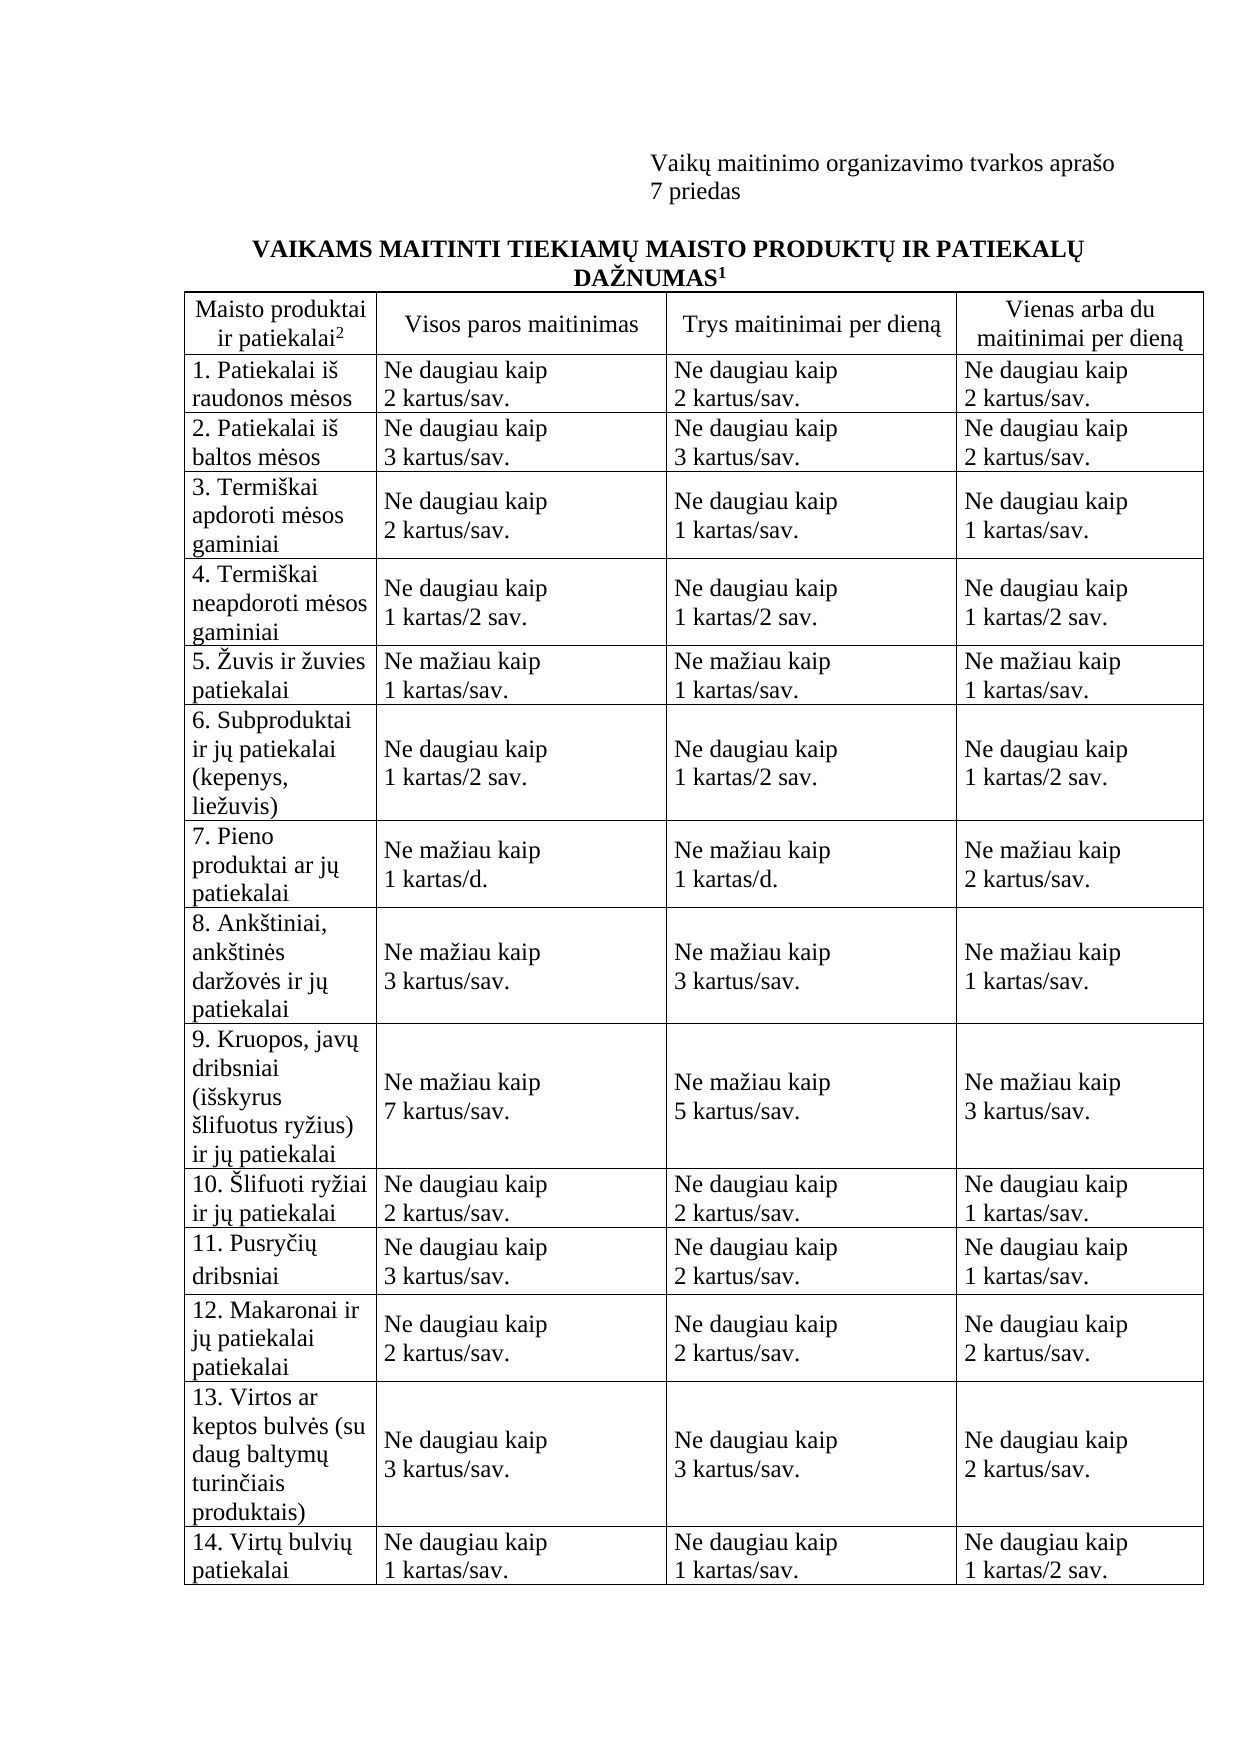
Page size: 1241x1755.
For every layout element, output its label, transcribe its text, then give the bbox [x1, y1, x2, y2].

table_cell Ne daugiau kaip 1 kartas/sav. [957, 1228, 1203, 1294]
table_cell Ne daugiau kaip 1 kartas/sav. [667, 1527, 956, 1584]
table_cell 14. Virtų bulvių patiekalai [185, 1527, 376, 1584]
table_cell Ne daugiau kaip 1 kartas/2 sav. [377, 559, 666, 645]
table_cell 12. Makaronai ir jų patiekalai patiekalai [185, 1295, 376, 1381]
table_cell 9. Kruopos, javų dribsniai (išskyrus šlifuotus ryžius) ir jų patiekalai [185, 1024, 376, 1168]
table_cell Ne daugiau kaip 1 kartas/2 sav. [667, 705, 956, 820]
table_cell Ne daugiau kaip 1 kartas/sav. [377, 1527, 666, 1584]
table_cell Ne mažiau kaip 3 kartus/sav. [377, 908, 666, 1023]
table_cell 5. Žuvis ir žuvies patiekalai [185, 646, 376, 704]
table_cell Ne daugiau kaip 2 kartus/sav. [667, 1228, 956, 1294]
table_cell Ne daugiau kaip 3 kartus/sav. [377, 1382, 666, 1526]
table_cell Ne daugiau kaip 1 kartas/2 sav. [957, 1527, 1203, 1584]
table_cell Ne daugiau kaip 3 kartus/sav. [377, 413, 666, 471]
table_cell Ne daugiau kaip 1 kartas/sav. [667, 472, 956, 558]
table_cell Ne daugiau kaip 1 kartas/2 sav. [377, 705, 666, 820]
table_cell 3. Termiškai apdoroti mėsos gaminiai [185, 472, 376, 558]
table_header Trys maitinimai per dieną [667, 293, 956, 354]
table_cell Ne daugiau kaip 3 kartus/sav. [667, 1382, 956, 1526]
table_cell Ne daugiau kaip 3 kartus/sav. [377, 1228, 666, 1294]
table_cell Ne mažiau kaip 7 kartus/sav. [377, 1024, 666, 1168]
table_cell Ne mažiau kaip 3 kartus/sav. [957, 1024, 1203, 1168]
table_cell Ne daugiau kaip 2 kartus/sav. [957, 355, 1203, 412]
table_cell Ne mažiau kaip 1 kartas/sav. [667, 646, 956, 704]
table_cell Ne daugiau kaip 2 kartus/sav. [377, 1295, 666, 1381]
table_cell Ne daugiau kaip 2 kartus/sav. [667, 1169, 956, 1227]
table_cell Ne daugiau kaip 2 kartus/sav. [377, 472, 666, 558]
table_cell Ne mažiau kaip 1 kartas/d. [377, 821, 666, 907]
table_cell Ne mažiau kaip 3 kartus/sav. [667, 908, 956, 1023]
table_cell Ne daugiau kaip 1 kartas/2 sav. [957, 705, 1203, 820]
table_cell Ne mažiau kaip 2 kartus/sav. [957, 821, 1203, 907]
table_cell 8. Ankštiniai, ankštinės daržovės ir jų patiekalai [185, 908, 376, 1023]
text Vaikų maitinimo organizavimo tvarkos aprašo [177, 148, 1122, 176]
table_cell 10. Šlifuoti ryžiai ir jų patiekalai [185, 1169, 376, 1227]
table_header Visos paros maitinimas [377, 293, 666, 354]
table_cell Ne daugiau kaip 2 kartus/sav. [957, 1382, 1203, 1526]
table_header Vienas arba du maitinimai per dieną [957, 293, 1203, 354]
table_cell 7. Pieno produktai ar jų patiekalai [185, 821, 376, 907]
table_cell Ne daugiau kaip 2 kartus/sav. [667, 1295, 956, 1381]
table_cell 11. Pusryčių dribsniai [185, 1228, 376, 1294]
table_cell Ne daugiau kaip 1 kartas/2 sav. [957, 559, 1203, 645]
table_cell 6. Subproduktai ir jų patiekalai (kepenys, liežuvis) [185, 705, 376, 820]
table_cell Ne daugiau kaip 2 kartus/sav. [377, 355, 666, 412]
table_cell Ne daugiau kaip 2 kartus/sav. [957, 1295, 1203, 1381]
table_cell Ne daugiau kaip 3 kartus/sav. [667, 413, 956, 471]
table_cell Ne daugiau kaip 2 kartus/sav. [377, 1169, 666, 1227]
text VAIKAMS MAITINTI TIEKIAMŲ MAISTO PRODUKTŲ IR PATIEKALŲ DAŽNUMAS1 [177, 234, 1122, 291]
table_cell Ne daugiau kaip 1 kartas/sav. [957, 472, 1203, 558]
table_cell Ne daugiau kaip 1 kartas/sav. [957, 1169, 1203, 1227]
table_cell Ne mažiau kaip 1 kartas/sav. [957, 908, 1203, 1023]
table_cell 2. Patiekalai iš baltos mėsos [185, 413, 376, 471]
table_cell Ne daugiau kaip 1 kartas/2 sav. [667, 559, 956, 645]
table_cell Ne mažiau kaip 1 kartas/sav. [377, 646, 666, 704]
text 7 priedas [177, 176, 1122, 205]
table_cell Ne mažiau kaip 1 kartas/d. [667, 821, 956, 907]
table_cell Ne mažiau kaip 1 kartas/sav. [957, 646, 1203, 704]
table_cell Ne mažiau kaip 5 kartus/sav. [667, 1024, 956, 1168]
table_cell 1. Patiekalai iš raudonos mėsos [185, 355, 376, 412]
table_cell Ne daugiau kaip 2 kartus/sav. [667, 355, 956, 412]
table_cell Ne daugiau kaip 2 kartus/sav. [957, 413, 1203, 471]
table_header Maisto produktai ir patiekalai2 [185, 293, 376, 354]
table_cell 4. Termiškai neapdoroti mėsos gaminiai [185, 559, 376, 645]
table_cell 13. Virtos ar keptos bulvės (su daug baltymų turinčiais produktais) [185, 1382, 376, 1526]
